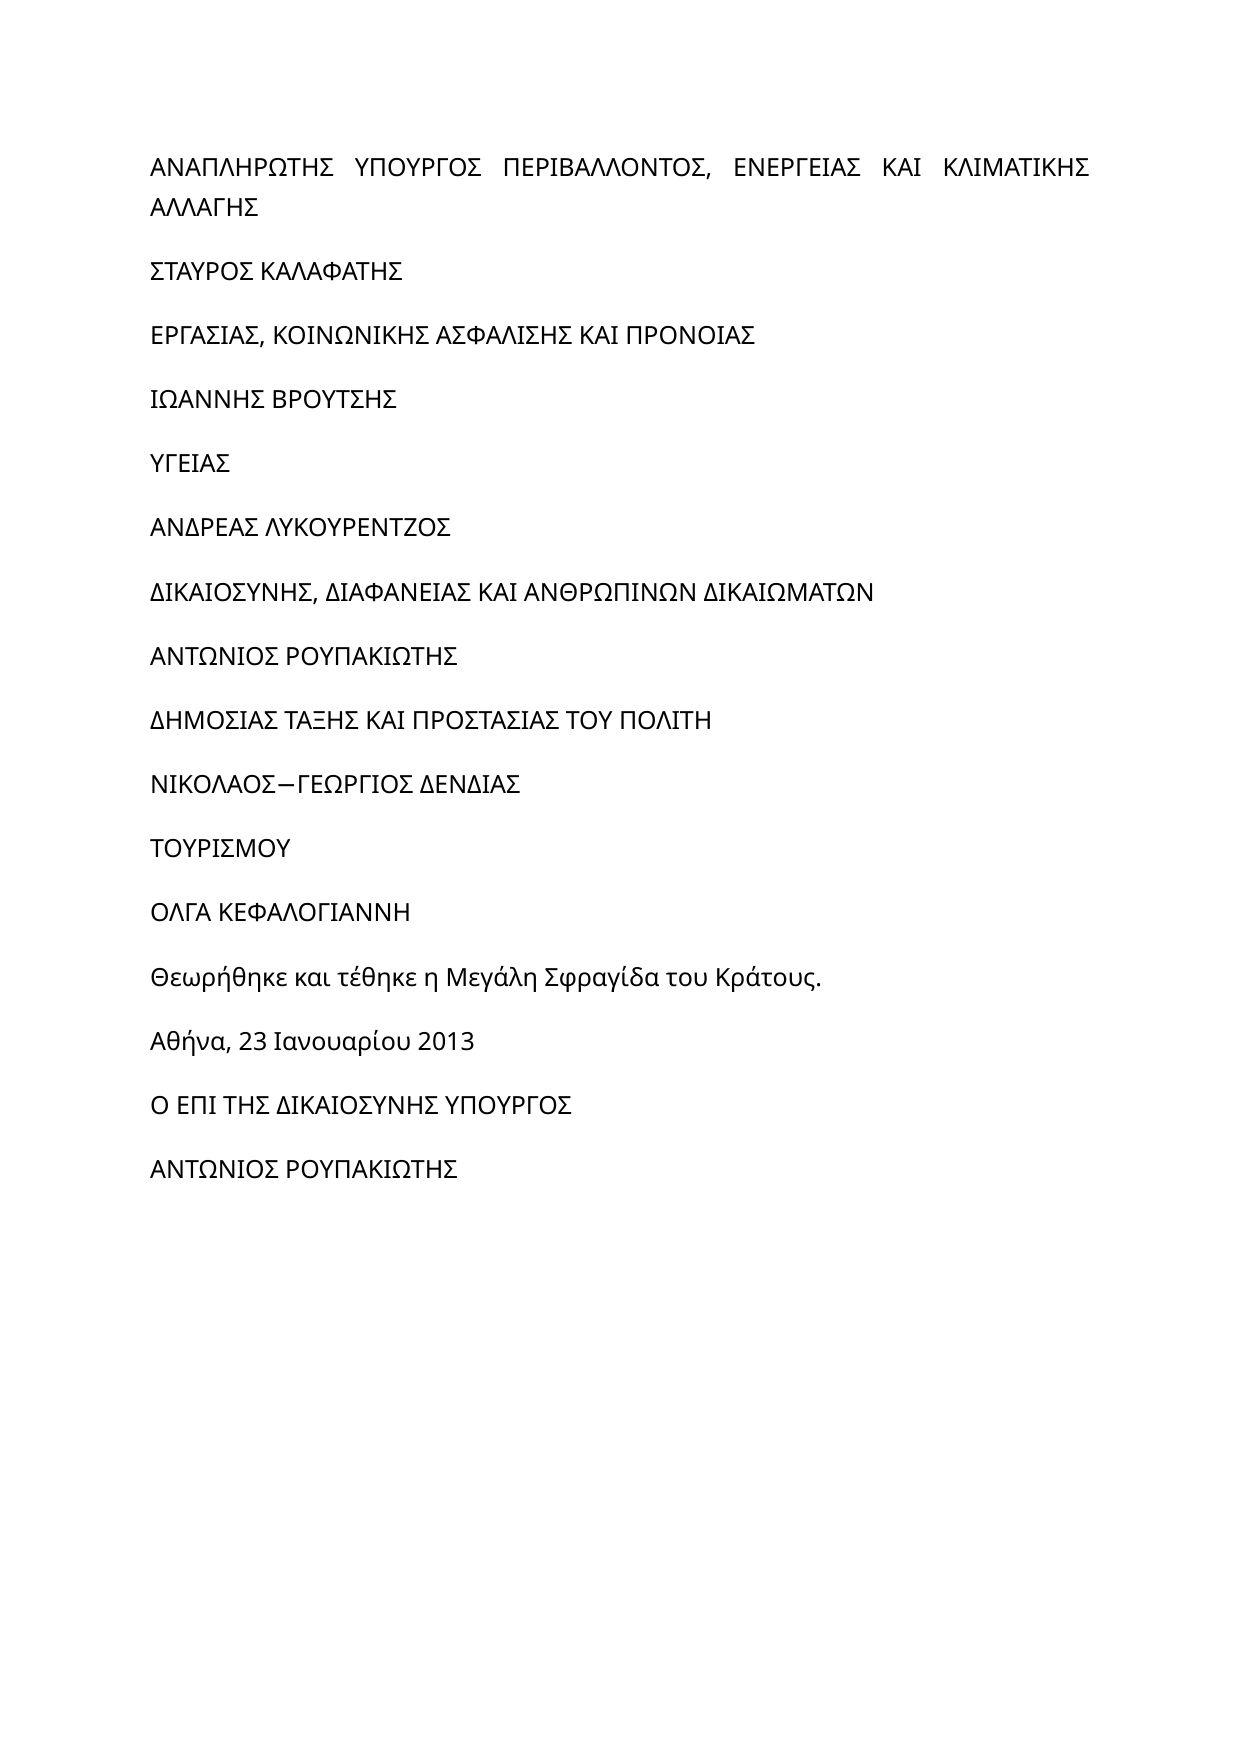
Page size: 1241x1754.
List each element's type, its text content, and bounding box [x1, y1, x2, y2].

text ΤΟΥΡΙΣΜΟΥ [150, 831, 1090, 865]
text ΟΛΓΑ ΚΕΦΑΛΟΓΙΑΝΝΗ [150, 895, 1090, 929]
text ΑΝΑΠΛΗΡΩΤΗΣ ΥΠΟΥΡΓΟΣ ΠΕΡΙΒΑΛΛΟΝΤΟΣ, ΕΝΕΡΓΕΙΑΣ ΚΑΙ ΚΛΙΜΑΤΙΚΗΣ ΑΛΛΑΓΗΣ [150, 150, 1090, 223]
text ΥΓΕΙΑΣ [150, 446, 1090, 480]
text ΔΙΚΑΙΟΣΥΝΗΣ, ΔΙΑΦΑΝΕΙΑΣ ΚΑΙ ΑΝΘΡΩΠΙΝΩΝ ΔΙΚΑΙΩΜΑΤΩΝ [150, 574, 1090, 608]
text ΑΝΤΩΝΙΟΣ ΡΟΥΠΑΚΙΩΤΗΣ [150, 1152, 1090, 1186]
text ΝΙΚΟΛΑΟΣ−ΓΕΩΡΓΙΟΣ ΔΕΝΔΙΑΣ [150, 767, 1090, 801]
text ΣΤΑΥΡΟΣ ΚΑΛΑΦΑΤΗΣ [150, 253, 1090, 287]
text Ο ΕΠΙ ΤΗΣ ΔΙΚΑΙΟΣΥΝΗΣ ΥΠΟΥΡΓΟΣ [150, 1087, 1090, 1122]
text Θεωρήθηκε και τέθηκε η Μεγάλη Σφραγίδα του Κράτους. [150, 959, 1090, 993]
text Αθήνα, 23 Ιανουαρίου 2013 [150, 1023, 1090, 1057]
text ΔΗΜΟΣΙΑΣ ΤΑΞΗΣ ΚΑΙ ΠΡΟΣΤΑΣΙΑΣ ΤΟΥ ΠΟΛΙΤΗ [150, 702, 1090, 737]
text ΙΩΑΝΝΗΣ ΒΡΟΥΤΣΗΣ [150, 382, 1090, 416]
text ΑΝΤΩΝΙΟΣ ΡΟΥΠΑΚΙΩΤΗΣ [150, 638, 1090, 672]
text ΕΡΓΑΣΙΑΣ, ΚΟΙΝΩΝΙΚΗΣ ΑΣΦΑΛΙΣΗΣ ΚΑΙ ΠΡΟΝΟΙΑΣ [150, 317, 1090, 352]
text ΑΝΔΡΕΑΣ ΛΥΚΟΥΡΕΝΤΖΟΣ [150, 510, 1090, 544]
